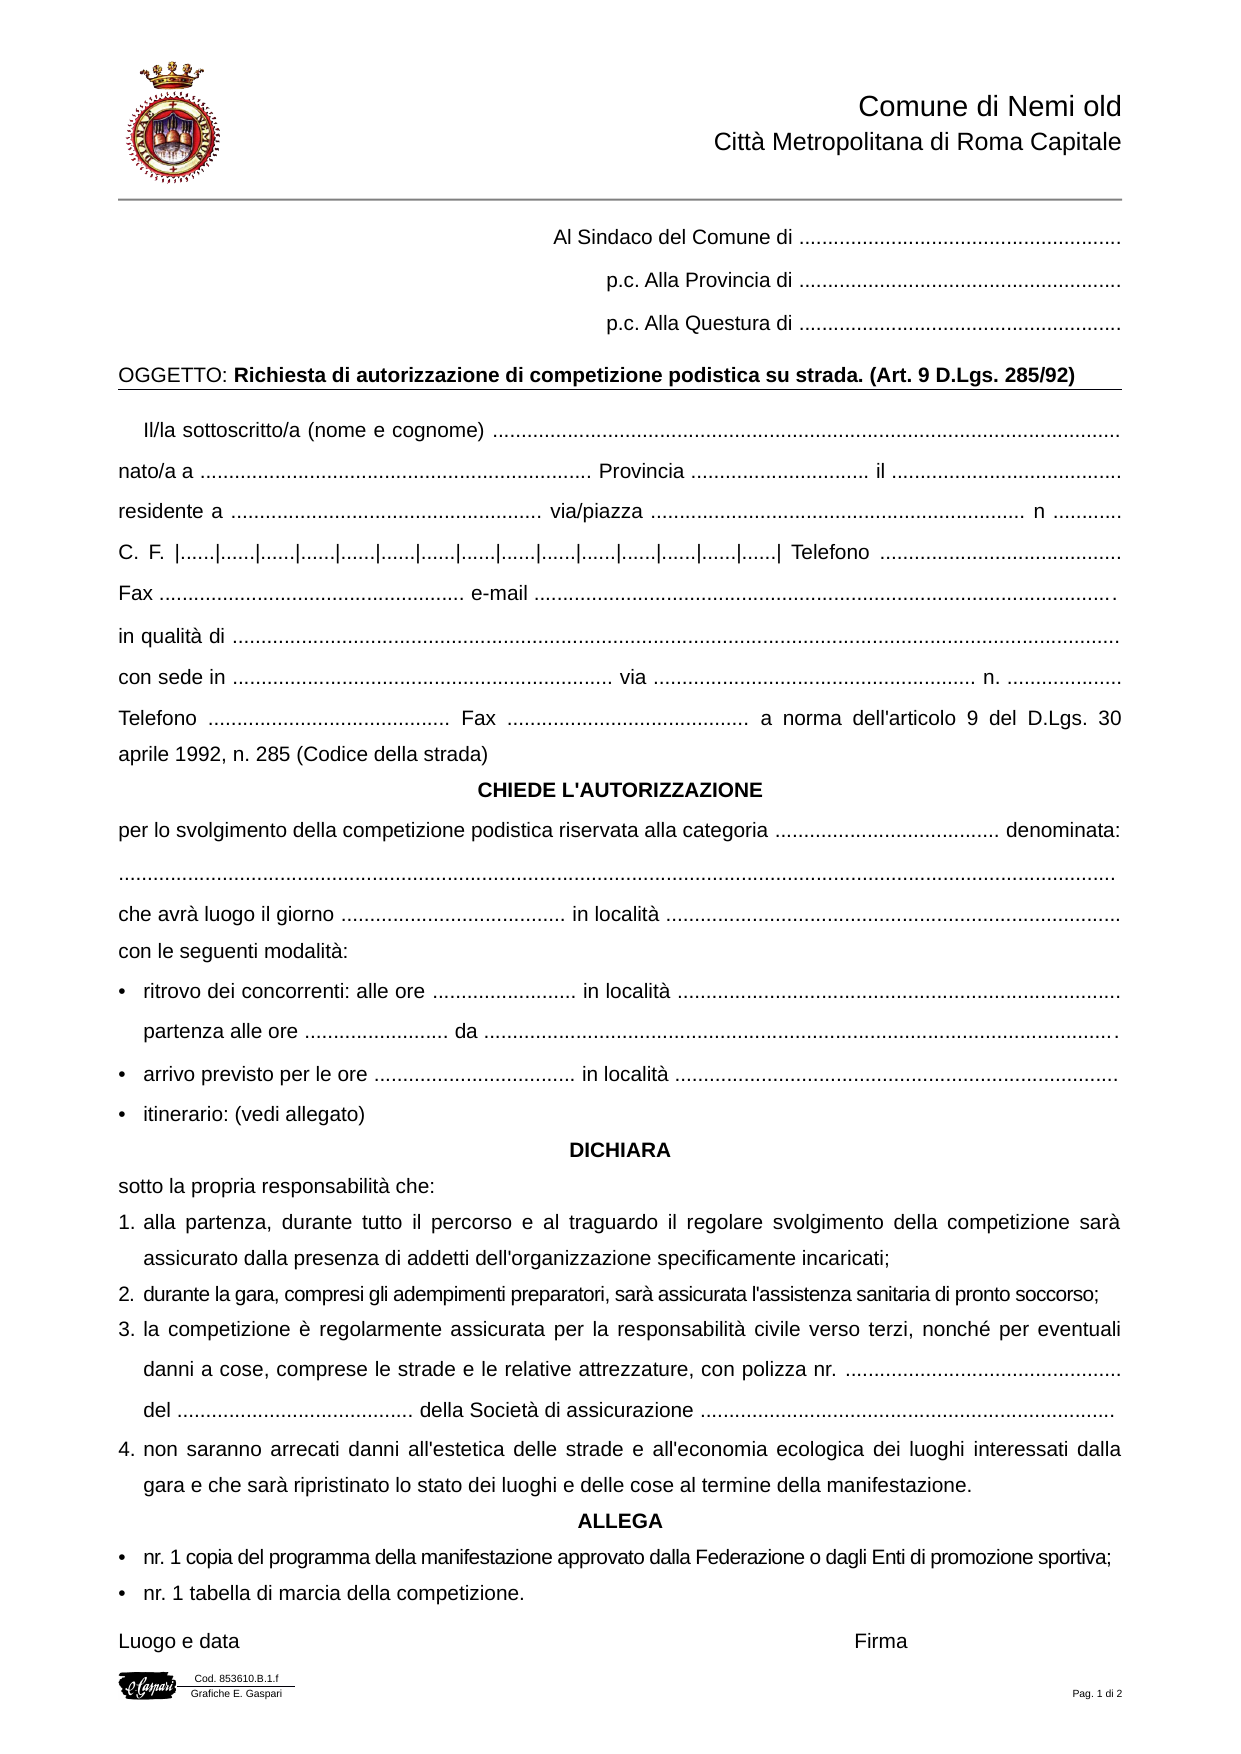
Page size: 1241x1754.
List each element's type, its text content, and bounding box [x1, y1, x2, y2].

text • nr. 1 tabella di marcia della competizione. [118, 1581, 1122, 1605]
text p.c. Alla Questura di ........................................................ [546, 307, 1122, 336]
text • nr. 1 copia del programma della manifestazione approvato dalla Federazione o dagli Enti di promozione sportiva; [118, 1545, 1122, 1569]
text ............................................................................................................................................................................. che avrà luogo il giorno ....................................... in località ............................................................................... con le seguenti modalità: [118, 857, 1122, 963]
picture [118, 1671, 177, 1700]
text 4. non saranno arrecati danni all'estetica delle strade e all'economia ecologica dei luoghi interessati dalla gara e che sarà ripristinato lo stato dei luoghi e delle cose al termine della manifestazione. [118, 1437, 1122, 1497]
text Luogo e data Firma [118, 1629, 1122, 1653]
text p.c. Alla Provincia di ........................................................ [546, 264, 1122, 293]
text DICHIARA [118, 1138, 1122, 1162]
text • itinerario: (vedi allegato) [118, 1102, 1122, 1126]
text Comune di Nemi old [224, 89, 1122, 122]
text Il/la sottoscritto/a (nome e cognome) ............................................................................................................. nato/a a .................................................................... Provincia ............................... il ........................................ residente a ...................................................... via/piazza ................................................................. n ............ C. F. |......|......|......|......|......|......|......|......|......|......|......|......|......|......|......| Telefono .......................................... Fax ..................................................... e-mail ..................................................................................................... [118, 414, 1122, 606]
text in qualità di .......................................................................................................................................................... con sede in .................................................................. via ........................................................ n. .................... Telefono .......................................... Fax .......................................... a norma dell'articolo 9 del D.Lgs. 30 aprile 1992, n. 285 (Codice della strada) [118, 620, 1122, 766]
text OGGETTO: Richiesta di autorizzazione di competizione podistica su strada. (Art. 9 D.Lgs. 285/92) [118, 363, 1122, 389]
text Città Metropolitana di Roma Capitale [224, 127, 1122, 156]
text • ritrovo dei concorrenti: alle ore ......................... in località ............................................................................. partenza alle ore ......................... da .............................................................................................................. [118, 975, 1122, 1044]
text 1. alla partenza, durante tutto il percorso e al traguardo il regolare svolgimento della competizione sarà assicurato dalla presenza di addetti dell'organizzazione specificamente incaricati; [118, 1209, 1122, 1269]
picture [122, 58, 224, 189]
text per lo svolgimento della competizione podistica riservata alla categoria ....................................... denominata: [118, 814, 1122, 843]
text • arrivo previsto per le ore ................................... in località ............................................................................. [118, 1058, 1122, 1087]
text ALLEGA [118, 1509, 1122, 1533]
text Al Sindaco del Comune di ........................................................ [546, 221, 1122, 250]
text 3. la competizione è regolarmente assicurata per la responsabilità civile verso terzi, nonché per eventuali danni a cose, comprese le strade e le relative attrezzature, con polizza nr. ................................................ del ......................................... della Società di assicurazione ........................................................................ [118, 1317, 1122, 1423]
text CHIEDE L'AUTORIZZAZIONE [118, 778, 1122, 802]
text sotto la propria responsabilità che: [118, 1173, 1122, 1197]
text 2. durante la gara, compresi gli adempimenti preparatori, sarà assicurata l'assistenza sanitaria di pronto soccorso; [118, 1281, 1122, 1305]
